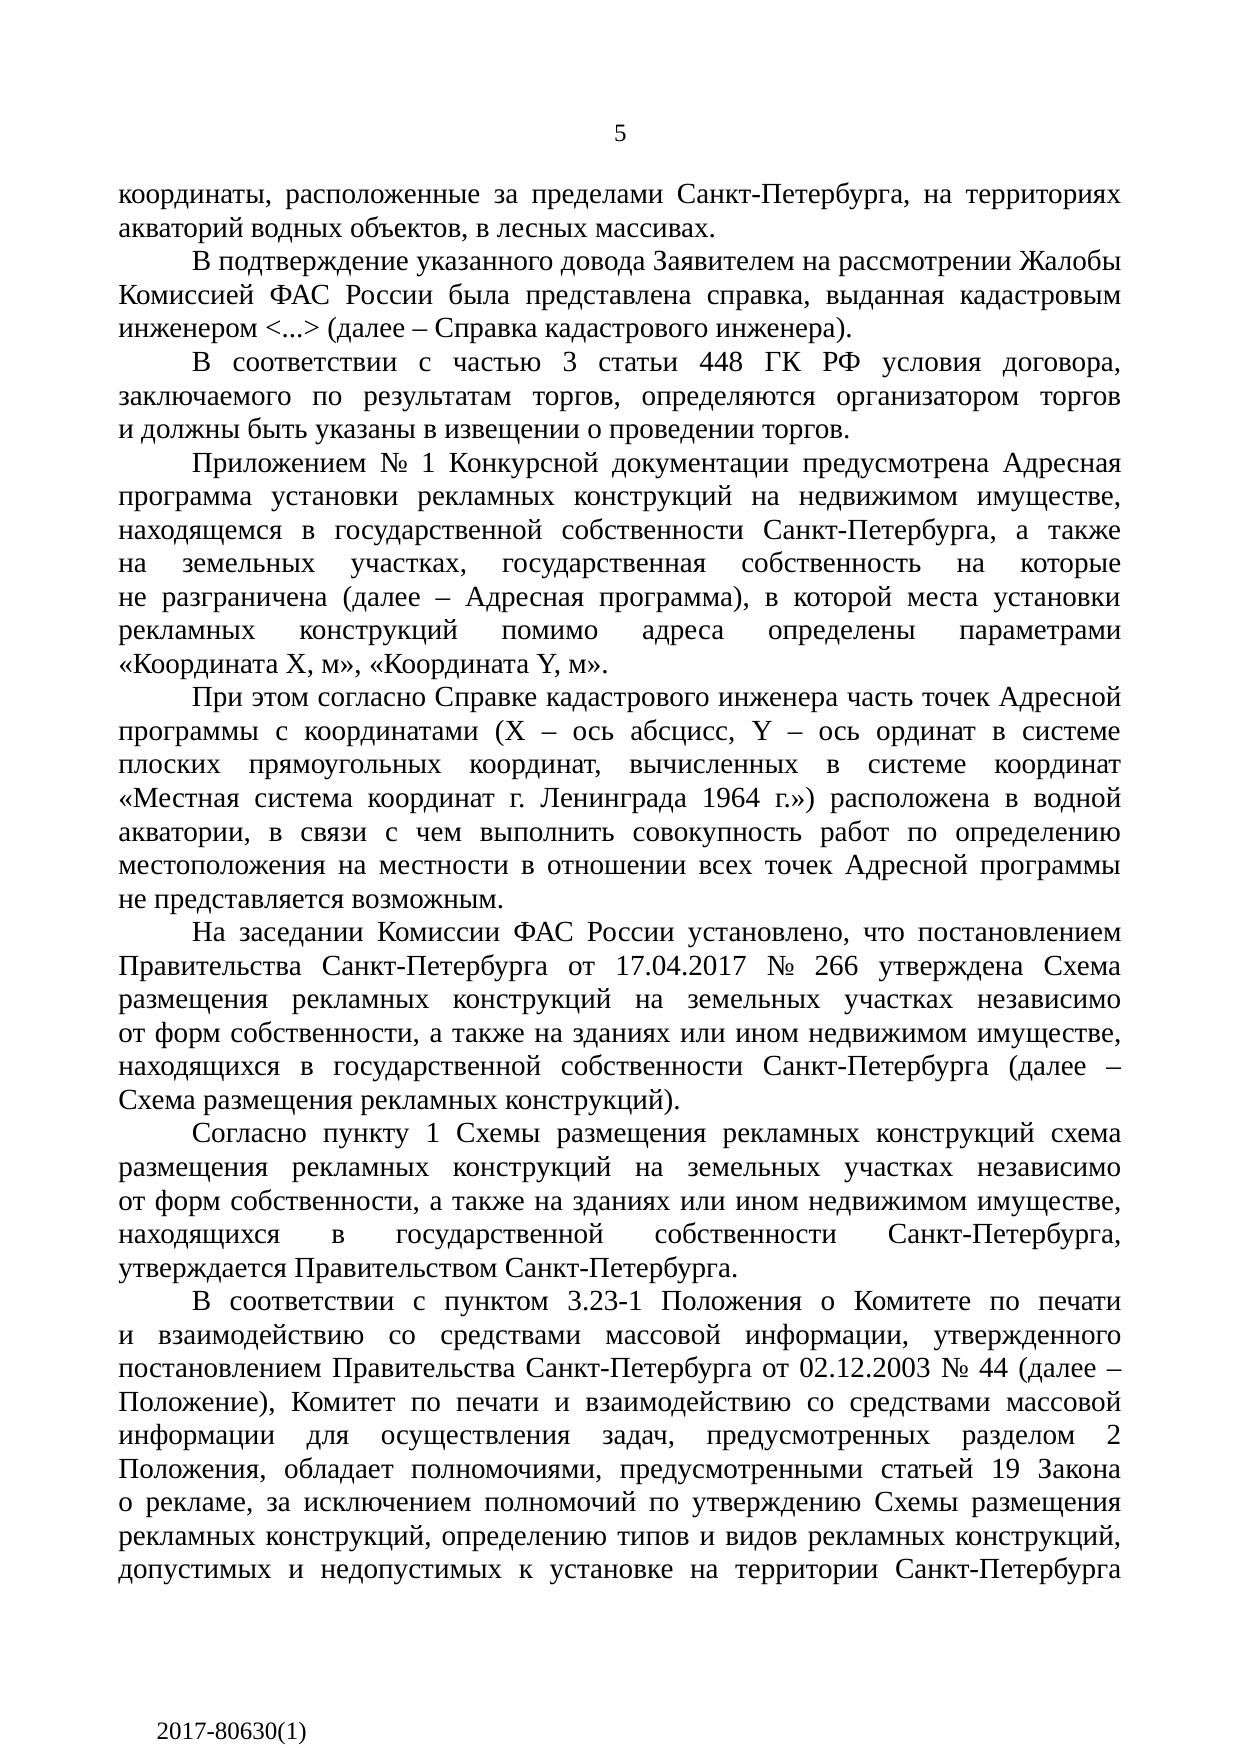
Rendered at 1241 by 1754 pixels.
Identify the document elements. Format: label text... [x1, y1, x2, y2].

text Согласно пункту 1 Схемы размещения рекламных конструкций схема размещения рекламных конструкций на земельных участках независимо от форм собственности, а также на зданиях или ином недвижимом имуществе, находящихся в государственной собственности Санкт-Петербурга, утверждается Правительством Санкт-Петербурга. [118, 1116, 1122, 1283]
text В соответствии с пунктом 3.23-1 Положения о Комитете по печати и взаимодействию со средствами массовой информации, утвержденного постановлением Правительства Санкт-Петербурга от 02.12.2003 № 44 (далее – Положение), Комитет по печати и взаимодействию со средствами массовой информации для осуществления задач, предусмотренных разделом 2 Положения, обладает полномочиями, предусмотренными статьей 19 Закона о рекламе, за исключением полномочий по утверждению Схемы размещения рекламных конструкций, определению типов и видов рекламных конструкций, допустимых и недопустимых к установке на территории Санкт-Петербурга [118, 1283, 1122, 1585]
text В соответствии с частью 3 статьи 448 ГК РФ условия договора, заключаемого по результатам торгов, определяются организатором торгов и должны быть указаны в извещении о проведении торгов. [118, 344, 1122, 445]
text При этом согласно Справке кадастрового инженера часть точек Адресной программы с координатами (Х – ось абсцисс, Y – ось ординат в системе плоских прямоугольных координат, вычисленных в системе координат «Местная система координат г. Ленинграда 1964 г.») расположена в водной акватории, в связи с чем выполнить совокупность работ по определению местоположения на местности в отношении всех точек Адресной программы не представляется возможным. [118, 679, 1122, 914]
text На заседании Комиссии ФАС России установлено, что постановлением Правительства Санкт-Петербурга от 17.04.2017 № 266 утверждена Схема размещения рекламных конструкций на земельных участках независимо от форм собственности, а также на зданиях или ином недвижимом имуществе, находящихся в государственной собственности Санкт-Петербурга (далее – Схема размещения рекламных конструкций). [118, 914, 1122, 1116]
text В подтверждение указанного довода Заявителем на рассмотрении Жалобы Комиссией ФАС России была представлена справка, выданная кадастровым инженером <...> (далее – Справка кадастрового инженера). [118, 243, 1122, 344]
text Приложением № 1 Конкурсной документации предусмотрена Адресная программа установки рекламных конструкций на недвижимом имуществе, находящемся в государственной собственности Санкт-Петербурга, а также на земельных участках, государственная собственность на которые не разграничена (далее – Адресная программа), в которой места установки рекламных конструкций помимо адреса определены параметрами «Координата Х, м», «Координата Y, м». [118, 445, 1122, 679]
text координаты, расположенные за пределами Санкт-Петербурга, на территориях акваторий водных объектов, в лесных массивах. [118, 176, 1122, 243]
